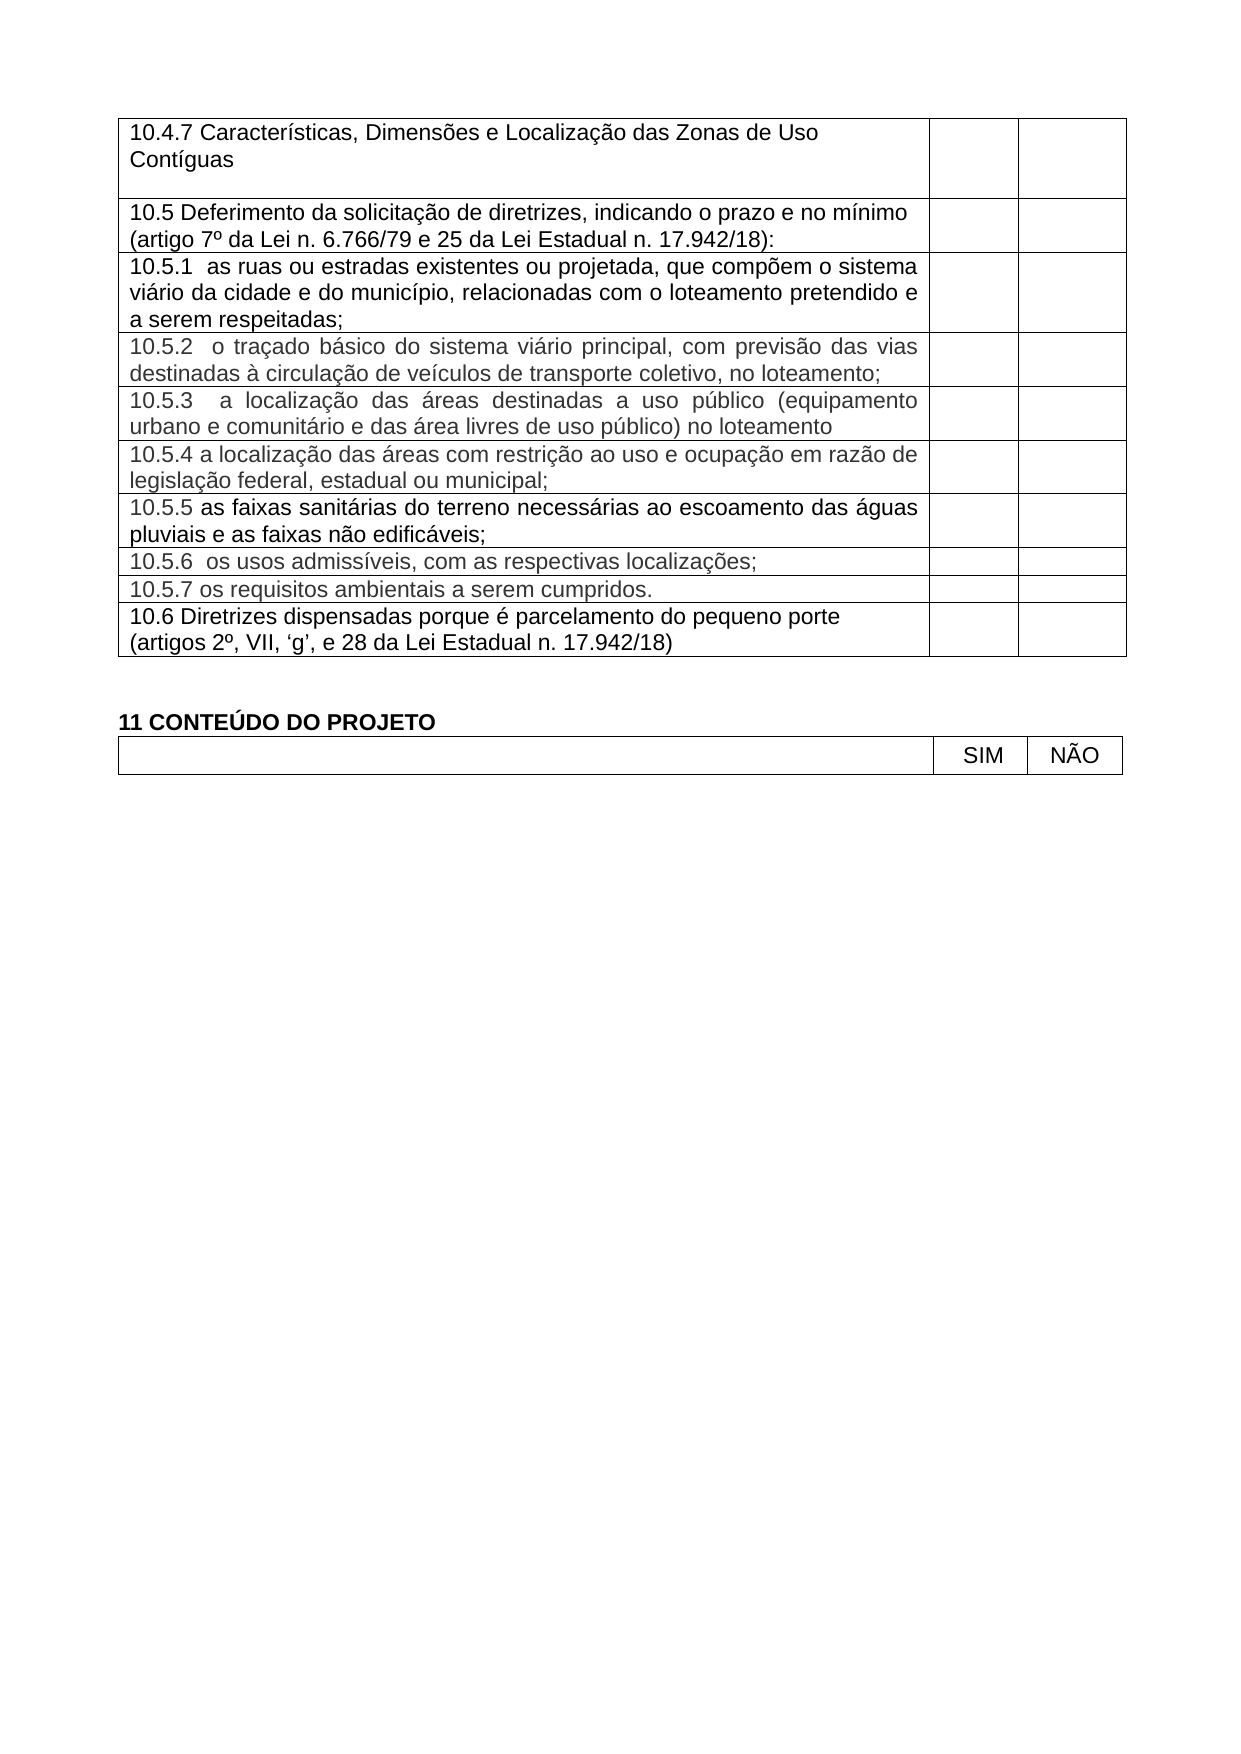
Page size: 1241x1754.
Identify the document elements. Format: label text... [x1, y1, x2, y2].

table_cell [930, 548, 1018, 574]
table_cell [1019, 199, 1126, 252]
table_cell [930, 119, 1018, 198]
table_cell 10.5.7 os requisitos ambientais a serem cumpridos. [119, 576, 929, 602]
table_cell [1019, 387, 1126, 439]
table_cell [930, 576, 1018, 602]
table_cell 10.6 Diretrizes dispensadas porque é parcelamento do pequeno porte (artigos 2º, VII, ‘g’, e 28 da Lei Estadual n. 17.942/18) [119, 603, 929, 656]
table_cell 10.5.5 as faixas sanitárias do terreno necessárias ao escoamento das águas pluviais e as faixas não edificáveis; [119, 494, 929, 547]
table_cell [930, 603, 1018, 656]
table_cell 10.5.1 as ruas ou estradas existentes ou projetada, que compõem o sistema viário da cidade e do município, relacionadas com o loteamento pretendido e a serem respeitadas; [119, 253, 929, 332]
text 11 CONTEÚDO DO PROJETO [118, 709, 1122, 736]
table_cell [930, 253, 1018, 332]
table_cell [1019, 333, 1126, 386]
table_cell 10.5 Deferimento da solicitação de diretrizes, indicando o prazo e no mínimo (artigo 7º da Lei n. 6.766/79 e 25 da Lei Estadual n. 17.942/18): [119, 199, 929, 252]
table_cell [930, 387, 1018, 439]
table_cell 10.5.3 a localização das áreas destinadas a uso público (equipamento urbano e comunitário e das área livres de uso público) no loteamento [119, 387, 929, 439]
table_header NÃO [1028, 737, 1122, 774]
table_cell [1019, 441, 1126, 493]
table_cell [1019, 253, 1126, 332]
table_header SIM [934, 737, 1027, 774]
table_cell 10.5.6 os usos admissíveis, com as respectivas localizações; [119, 548, 929, 574]
table_cell [1019, 576, 1126, 602]
table_cell 10.5.2 o traçado básico do sistema viário principal, com previsão das vias destinadas à circulação de veículos de transporte coletivo, no loteamento; [119, 333, 929, 386]
table_cell [930, 199, 1018, 252]
table_cell 10.4.7 Características, Dimensões e Localização das Zonas de Uso Contíguas [119, 119, 929, 198]
table_cell [1019, 603, 1126, 656]
table_cell [1019, 548, 1126, 574]
table_cell [930, 494, 1018, 547]
table_cell 10.5.4 a localização das áreas com restrição ao uso e ocupação em razão de legislação federal, estadual ou municipal; [119, 441, 929, 493]
table_cell [1019, 119, 1126, 198]
table_cell [930, 441, 1018, 493]
table_header [119, 737, 933, 774]
table_cell [1019, 494, 1126, 547]
table_cell [930, 333, 1018, 386]
